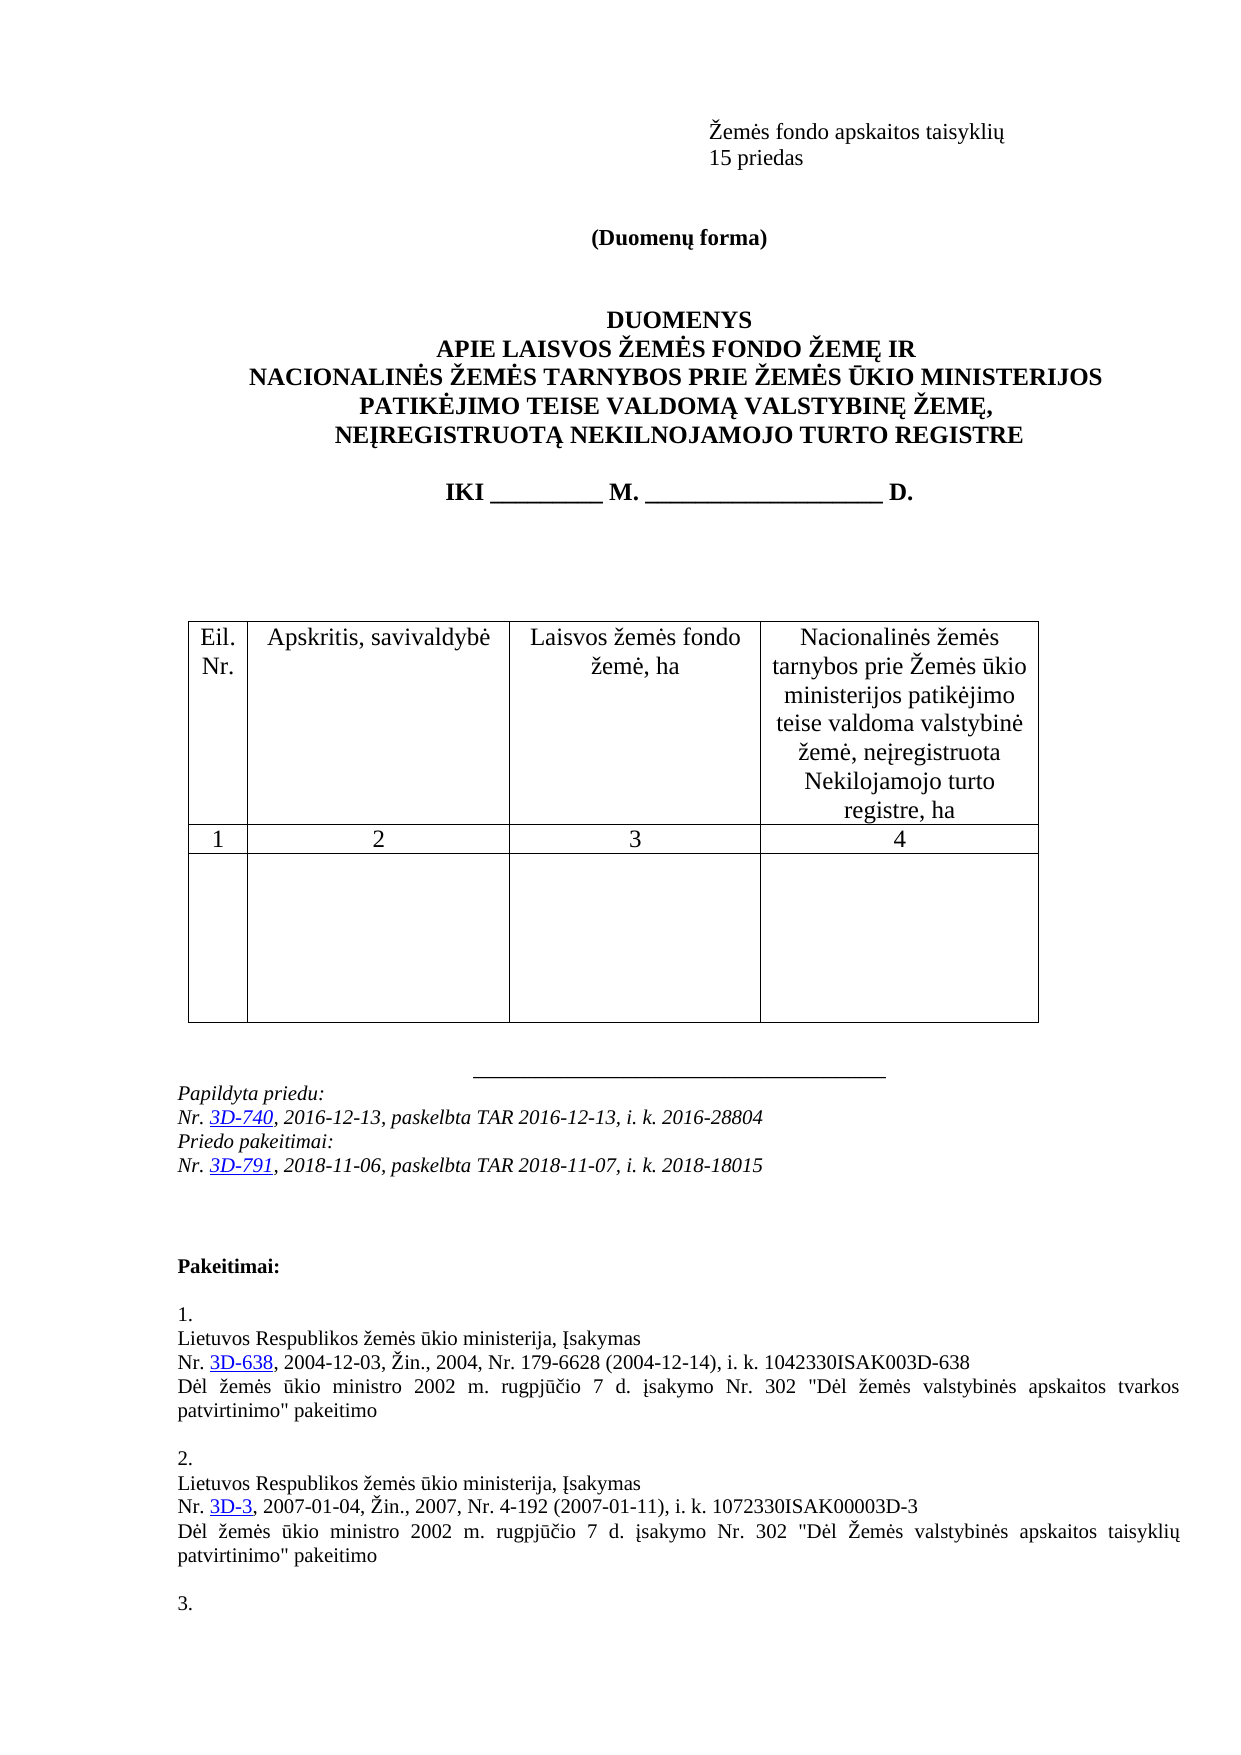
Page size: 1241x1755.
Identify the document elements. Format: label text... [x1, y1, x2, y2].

text Nr. 3D-3, 2007-01-04, Žin., 2007, Nr. 4-192 (2007-01-11), i. k. 1072330ISAK00003D-3 [177, 1494, 1181, 1518]
table_cell [510, 854, 760, 1022]
table_cell 2 [248, 825, 509, 853]
text Žemės fondo apskaitos taisyklių [709, 118, 1181, 144]
text 3. [177, 1591, 1181, 1615]
table_header Apskritis, savivaldybė [248, 622, 509, 823]
text Nr. 3D-791, 2018-11-06, paskelbta TAR 2018-11-07, i. k. 2018-18015 [177, 1153, 1181, 1177]
table_cell [189, 854, 247, 1022]
table_header Eil. Nr. [189, 622, 247, 823]
table_cell 3 [510, 825, 760, 853]
text Pakeitimai: [177, 1254, 1181, 1278]
text Lietuvos Respublikos žemės ūkio ministerija, Įsakymas [177, 1470, 1181, 1494]
text APIE LAISVOS ŽEMĖS FONDO ŽEMĘ IR [177, 334, 1181, 362]
text 2. [177, 1446, 1181, 1470]
text 1. [177, 1302, 1181, 1326]
text IKI _________ M. ___________________ D. [177, 477, 1181, 506]
text Nr. 3D-740, 2016-12-13, paskelbta TAR 2016-12-13, i. k. 2016-28804 [177, 1105, 1181, 1129]
table_cell [761, 854, 1038, 1022]
table_cell [248, 854, 509, 1022]
text Nr. 3D-638, 2004-12-03, Žin., 2004, Nr. 179-6628 (2004-12-14), i. k. 1042330ISAK003D-638 [177, 1350, 1181, 1374]
text Dėl žemės ūkio ministro 2002 m. rugpjūčio 7 d. įsakymo Nr. 302 "Dėl žemės valstybinės apskaitos tvarkos patvirtinimo" pakeitimo [177, 1374, 1181, 1422]
text 15 priedas [709, 144, 1063, 171]
text Dėl žemės ūkio ministro 2002 m. rugpjūčio 7 d. įsakymo Nr. 302 "Dėl Žemės valstybinės apskaitos taisyklių patvirtinimo" pakeitimo [177, 1518, 1181, 1567]
text DUOMENYS [177, 305, 1181, 334]
table_cell 1 [189, 825, 247, 853]
table_header Laisvos žemės fondo žemė, ha [510, 622, 760, 823]
text Lietuvos Respublikos žemės ūkio ministerija, Įsakymas [177, 1326, 1181, 1350]
text Papildyta priedu: [177, 1081, 1181, 1105]
table_cell 4 [761, 825, 1038, 853]
text NEĮREGISTRUOTĄ NEKILNOJAMOJO TURTO REGISTRE [177, 420, 1181, 449]
text Priedo pakeitimai: [177, 1129, 1181, 1153]
table_header Nacionalinės žemės tarnybos prie Žemės ūkio ministerijos patikėjimo teise valdoma valstybinė žemė, neįregistruota Nekilojamojo turto registre, ha [761, 622, 1038, 823]
text PATIKĖJIMO TEISE VALDOMĄ VALSTYBINĘ ŽEMĘ, [177, 391, 1181, 420]
text _________________________________ [177, 1052, 1181, 1081]
text NACIONALINĖS ŽEMĖS TARNYBOS PRIE ŽEMĖS ŪKIO MINISTERIJOS [177, 362, 1181, 391]
text (Duomenų forma) [177, 223, 1181, 250]
